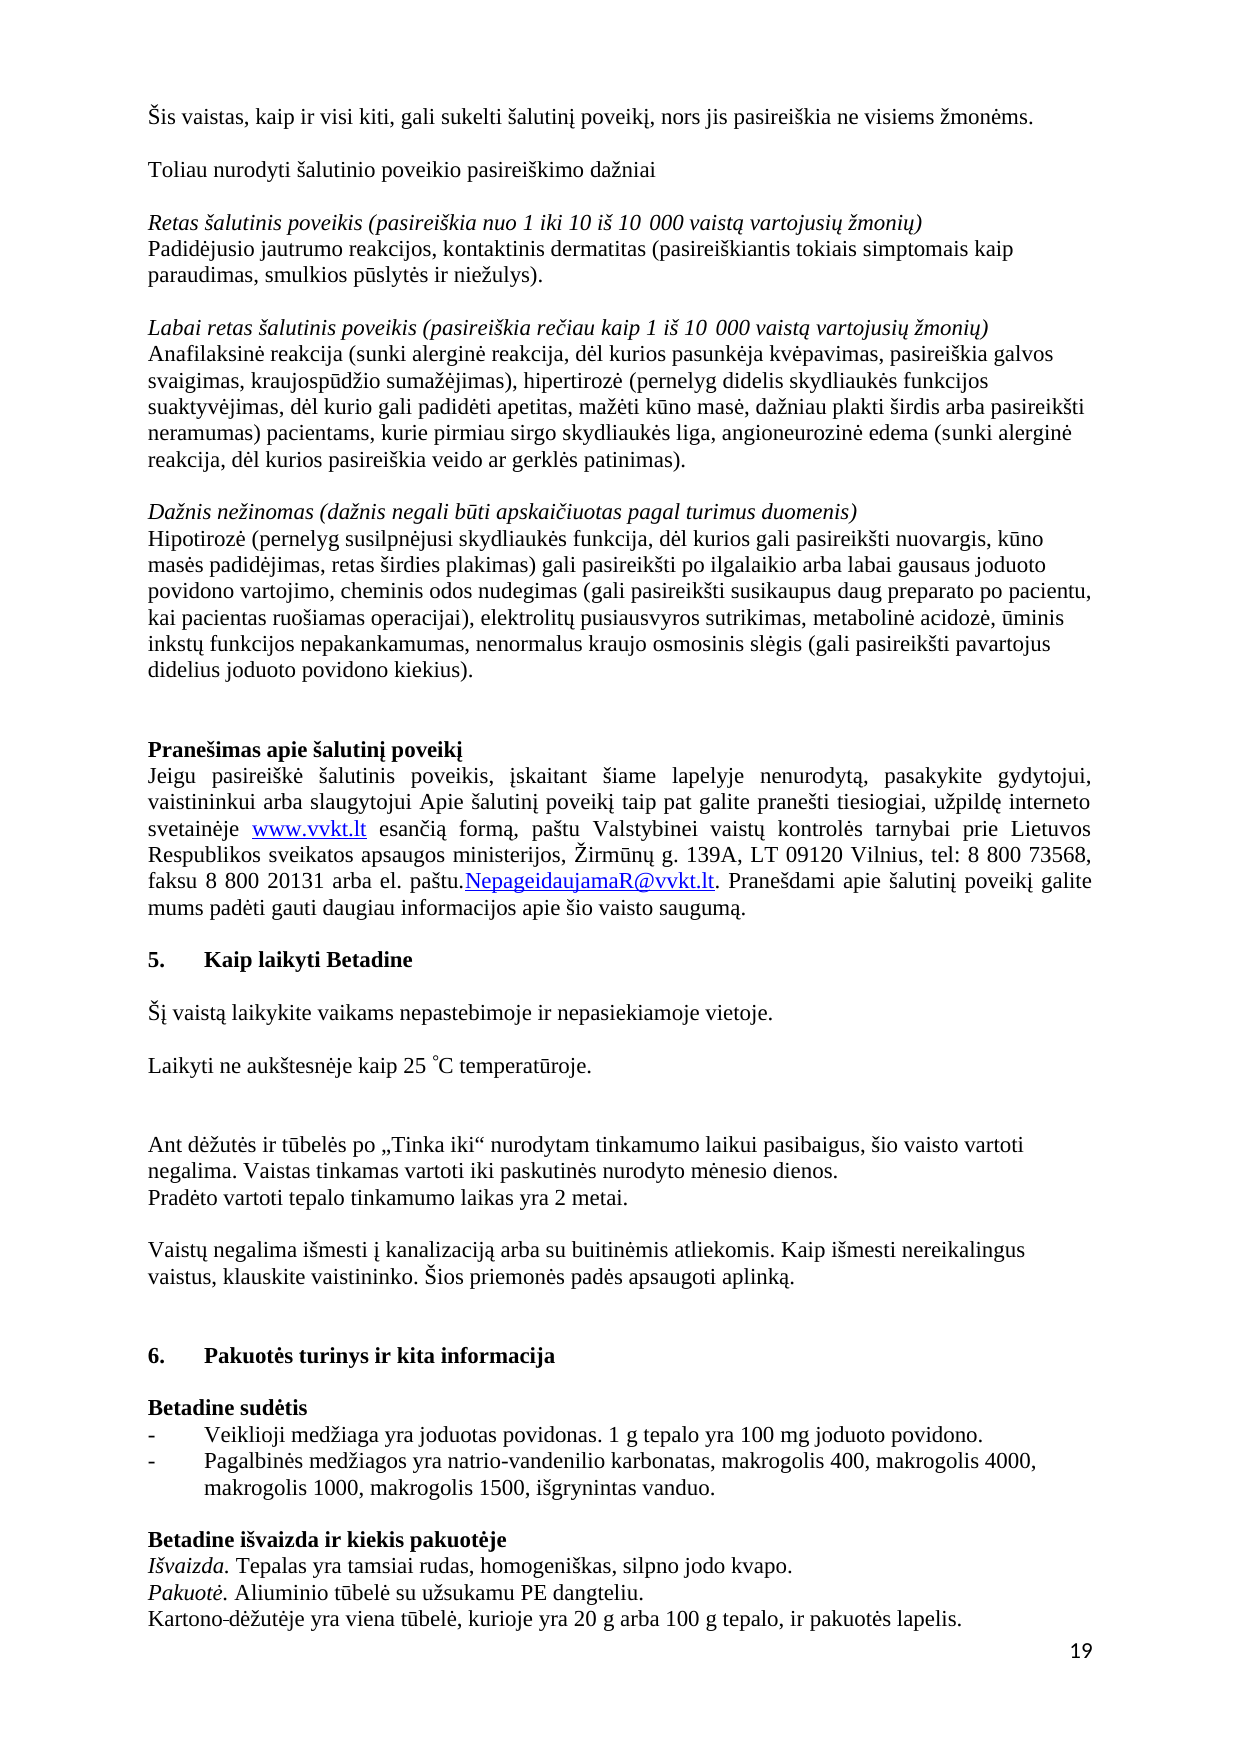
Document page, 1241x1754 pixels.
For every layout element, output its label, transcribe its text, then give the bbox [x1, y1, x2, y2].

text Šį vaistą laikykite vaikams nepastebimoje ir nepasiekiamoje vietoje. [148, 999, 1092, 1026]
text Ant dėžutės ir tūbelės po „Tinka iki“ nurodytam tinkamumo laikui pasibaigus, šio vaisto vartoti negalima. Vaistas tinkamas vartoti iki paskutinės nurodyto mėnesio dienos. [148, 1131, 1092, 1184]
subtitle 5. Kaip laikyti Betadine [148, 946, 1092, 973]
text Laikyti ne aukštesnėje kaip 25 C temperatūroje. [148, 1052, 1092, 1078]
text Išvaizda. Tepalas yra tamsiai rudas, homogeniškas, silpno jodo kvapo. [148, 1553, 1092, 1579]
text Jeigu pasireiškė šalutinis poveikis, įskaitant šiame lapelyje nenurodytą, pasakykite gydytojui, vaistininkui arba slaugytojui Apie šalutinį poveikį taip pat galite pranešti tiesiogiai, užpildę interneto svetainėje www.vvkt.lt esančią formą, paštu Valstybinei vaistų kontrolės tarnybai prie Lietuvos Respublikos sveikatos apsaugos ministerijos, Žirmūnų g. 139A, LT 09120 Vilnius, tel: 8 800 73568, faksu 8 800 20131 arba el. paštu.NepageidaujamaR@vvkt.lt. Pranešdami apie šalutinį poveikį galite mums padėti gauti daugiau informacijos apie šio vaisto saugumą. [148, 762, 1092, 920]
text Kartono dėžutėje yra viena tūbelė, kurioje yra 20 g arba 100 g tepalo, ir pakuotės lapelis. [148, 1605, 1092, 1632]
text Padidėjusio jautrumo reakcijos, kontaktinis dermatitas (pasireiškiantis tokiais simptomais kaip paraudimas, smulkios pūslytės ir niežulys). [148, 235, 1092, 288]
text Šis vaistas, kaip ir visi kiti, gali sukelti šalutinį poveikį, nors jis pasireiškia ne visiems žmonėms. [148, 103, 1092, 129]
subtitle Pakuotė. Aliuminio tūbelė su užsukamu PE dangteliu. [148, 1579, 1092, 1605]
text Pradėto vartoti tepalo tinkamumo laikas yra 2 metai. [148, 1184, 1092, 1210]
text Vaistų negalima išmesti į kanalizaciją arba su buitinėmis atliekomis. Kaip išmesti nereikalingus vaistus, klauskite vaistininko. Šios priemonės padės apsaugoti aplinką. [148, 1236, 1092, 1289]
text Anafilaksinė reakcija (sunki alerginė reakcija, dėl kurios pasunkėja kvėpavimas, pasireiškia galvos svaigimas, kraujospūdžio sumažėjimas), hipertirozė (pernelyg didelis skydliaukės funkcijos suaktyvėjimas, dėl kurio gali padidėti apetitas, mažėti kūno masė, dažniau plakti širdis arba pasireikšti neramumas) pacientams, kurie pirmiau sirgo skydliaukės liga, angioneurozinė edema (sunki alerginė reakcija, dėl kurios pasireiškia veido ar gerklės patinimas). [148, 340, 1092, 472]
text - Veiklioji medžiaga yra joduotas povidonas. 1 g tepalo yra 100 mg joduoto povidono. [148, 1421, 1092, 1447]
text Retas šalutinis poveikis (pasireiškia nuo 1 iki 10 iš 10 000 vaistą vartojusių žmonių) [148, 208, 1092, 235]
text Dažnis nežinomas (dažnis negali būti apskaičiuotas pagal turimus duomenis) [148, 498, 1092, 525]
subtitle 6. Pakuotės turinys ir kita informacija [148, 1342, 1092, 1368]
text Betadine išvaizda ir kiekis pakuotėje [148, 1526, 1092, 1553]
text Pranešimas apie šalutinį poveikį [148, 736, 1092, 762]
text Betadine sudėtis [148, 1394, 1092, 1421]
text Hipotirozė (pernelyg susilpnėjusi skydliaukės funkcija, dėl kurios gali pasireikšti nuovargis, kūno masės padidėjimas, retas širdies plakimas) gali pasireikšti po ilgalaikio arba labai gausaus joduoto povidono vartojimo, cheminis odos nudegimas (gali pasireikšti susikaupus daug preparato po pacientu, kai pacientas ruošiamas operacijai), elektrolitų pusiausvyros sutrikimas, metabolinė acidozė, ūminis inkstų funkcijos nepakankamumas, nenormalus kraujo osmosinis slėgis (gali pasireikšti pavartojus didelius joduoto povidono kiekius). [148, 525, 1092, 683]
subtitle - Pagalbinės medžiagos yra natrio-vandenilio karbonatas, makrogolis 400, makrogolis 4000, makrogolis 1000, makrogolis 1500, išgrynintas vanduo. [148, 1447, 1092, 1500]
text Labai retas šalutinis poveikis (pasireiškia rečiau kaip 1 iš 10 000 vaistą vartojusių žmonių) [148, 314, 1092, 340]
text Toliau nurodyti šalutinio poveikio pasireiškimo dažniai [148, 156, 1092, 182]
